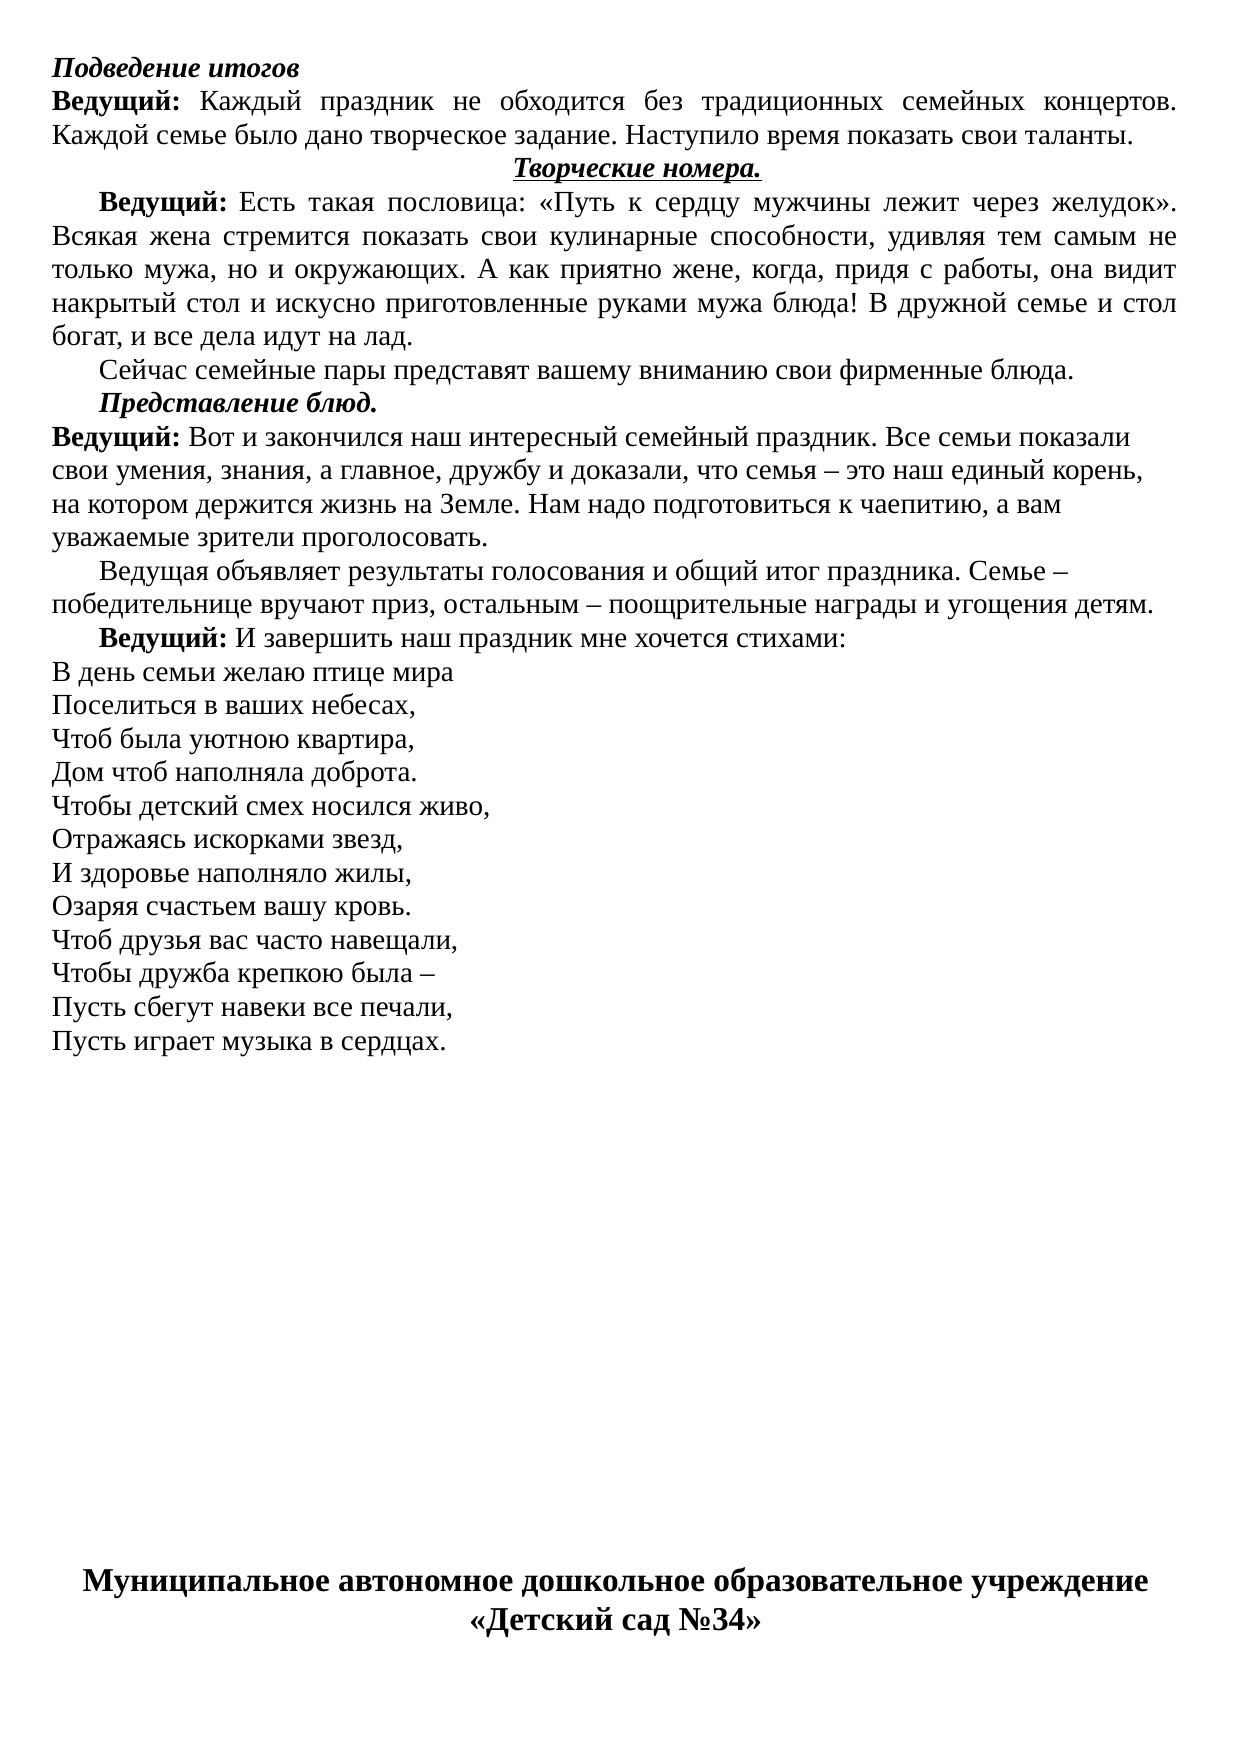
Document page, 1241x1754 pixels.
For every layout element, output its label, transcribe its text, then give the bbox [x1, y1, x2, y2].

text Ведущий: И завершить наш праздник мне хочется стихами: В день семьи желаю птице мира Поселиться в ваших небесах, Чтоб была уютною квартира, Дом чтоб наполняла доброта. Чтобы детский смех носился живо, Отражаясь искорками звезд, И здоровье наполняло жилы, Озаряя счастьем вашу кровь. Чтоб друзья вас часто навещали, Чтобы дружба крепкою была – Пусть сбегут навеки все печали, Пусть играет музыка в сердцах. [52, 620, 1178, 1056]
text Ведущий: Каждый праздник не обходится без традиционных семейных концертов. Каждой семье было дано творческое задание. Наступило время показать свои таланты. [52, 83, 1178, 151]
text Представление блюд. [52, 385, 1178, 419]
text «Детский сад №34» [52, 1599, 1178, 1637]
text Сейчас семейные пары представят вашему вниманию свои фирменные блюда. [52, 352, 1178, 385]
list Подведение итогов [52, 50, 1178, 83]
text Ведущий: Вот и закончился наш интересный семейный праздник. Все семьи показали свои умения, знания, а главное, дружбу и доказали, что семья – это наш единый корень, на котором держится жизнь на Земле. Нам надо подготовиться к чаепитию, а вам уважаемые зрители проголосовать. [52, 419, 1178, 553]
text Муниципальное автономное дошкольное образовательное учреждение [52, 1561, 1178, 1599]
text Творческие номера. [52, 151, 1178, 184]
text Ведущий: Есть такая пословица: «Путь к сердцу мужчины лежит через желудок». Всякая жена стремится показать свои кулинарные способности, удивляя тем самым не только мужа, но и окружающих. А как приятно жене, когда, придя с работы, она видит накрытый стол и искусно приготовленные руками мужа блюда! В дружной семье и стол богат, и все дела идут на лад. [52, 184, 1178, 352]
text Ведущая объявляет результаты голосования и общий итог праздника. Семье – победительнице вручают приз, остальным – поощрительные награды и угощения детям. [52, 553, 1178, 620]
